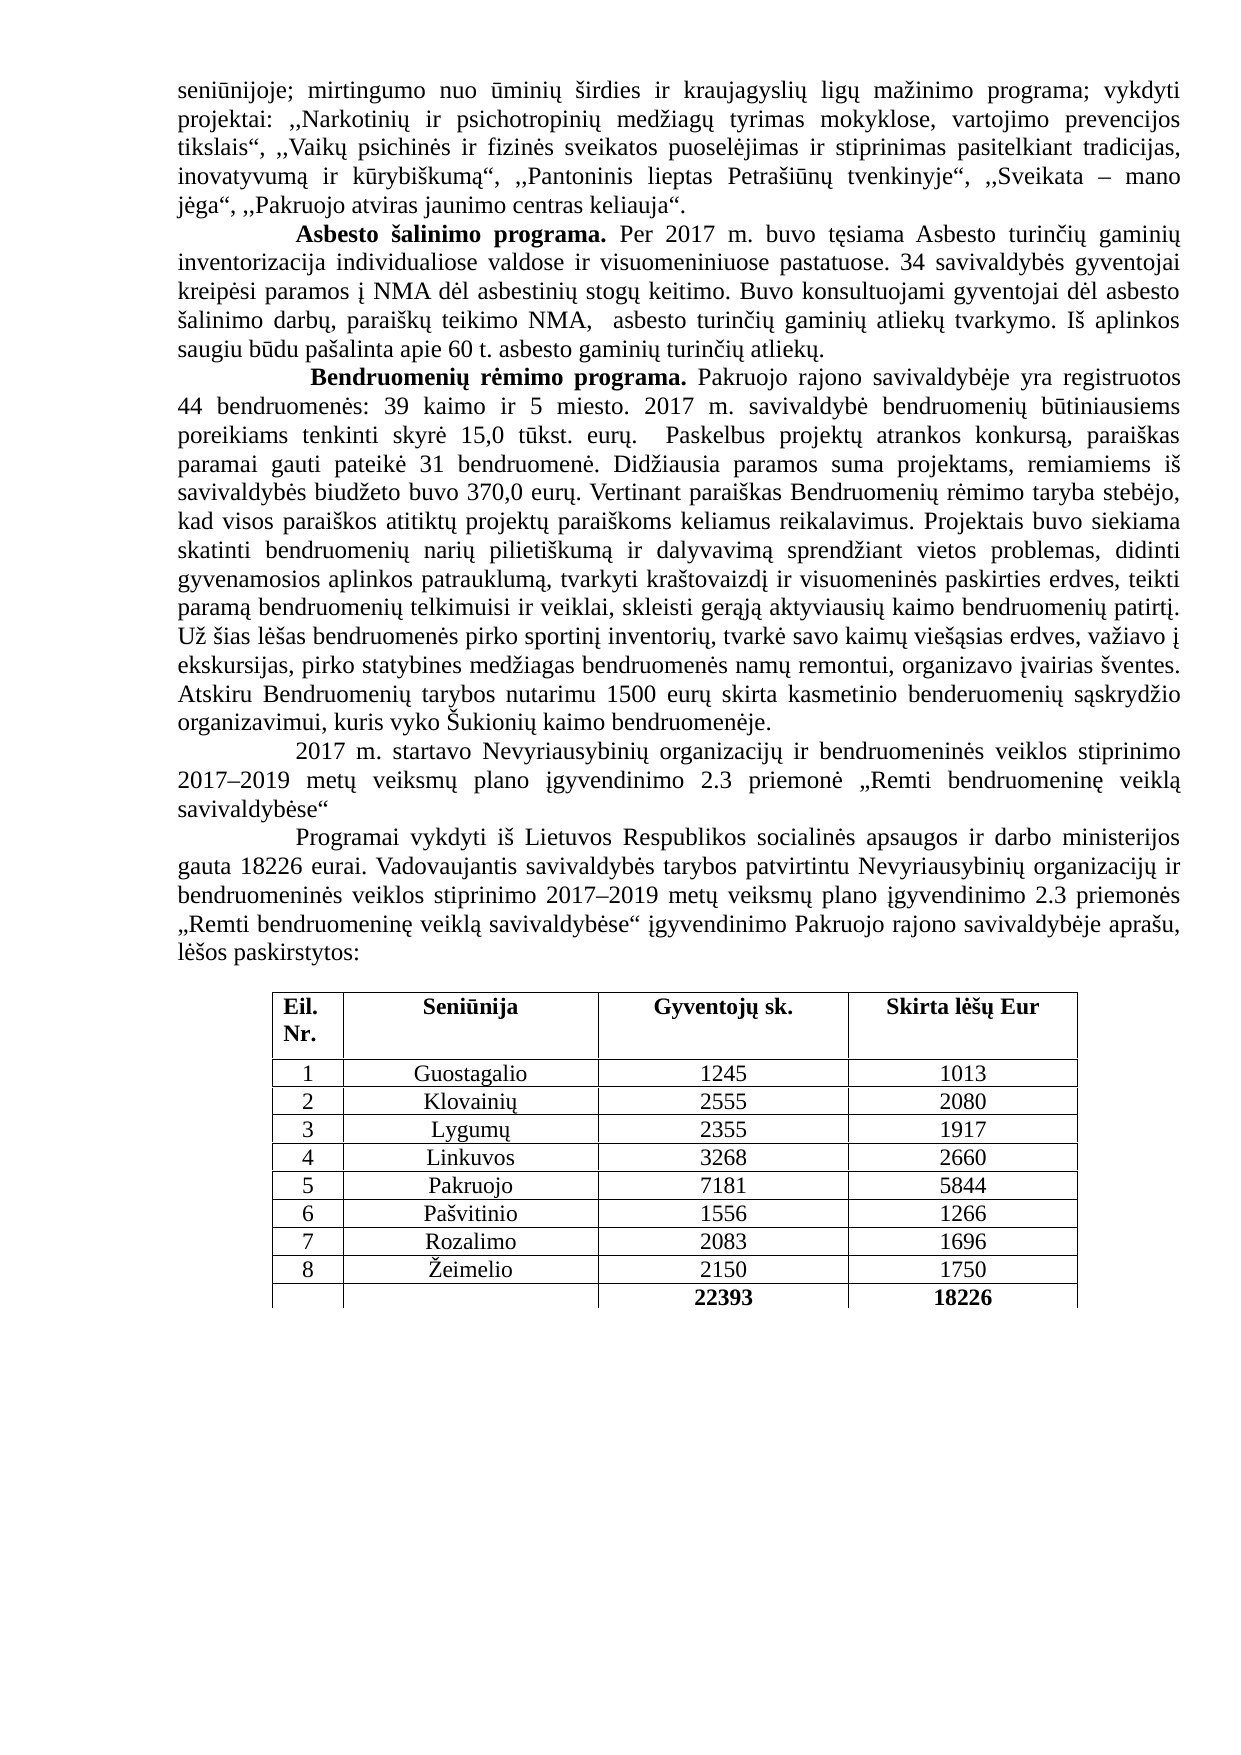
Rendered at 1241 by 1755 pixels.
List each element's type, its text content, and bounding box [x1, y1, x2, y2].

text Programai vykdyti iš Lietuvos Respublikos socialinės apsaugos ir darbo ministerijos gauta 18226 eurai. Vadovaujantis savivaldybės tarybos patvirtintu Nevyriausybinių organizacijų ir bendruomeninės veiklos stiprinimo 2017–2019 metų veiksmų plano įgyvendinimo 2.3 priemonės „Remti bendruomeninę veiklą savivaldybėse“ įgyvendinimo Pakruojo rajono savivaldybėje aprašu, lėšos paskirstytos: [177, 822, 1181, 966]
text seniūnijoje; mirtingumo nuo ūminių širdies ir kraujagyslių ligų mažinimo programa; vykdyti projektai: ,,Narkotinių ir psichotropinių medžiagų tyrimas mokyklose, vartojimo prevencijos tikslais“, ,,Vaikų psichinės ir fizinės sveikatos puoselėjimas ir stiprinimas pasitelkiant tradicijas, inovatyvumą ir kūrybiškumą“, ,,Pantoninis lieptas Petrašiūnų tvenkinyje“, ,,Sveikata – mano jėga“, ,,Pakruojo atviras jaunimo centras keliauja“. [177, 75, 1181, 219]
text Asbesto šalinimo programa. Per 2017 m. buvo tęsiama Asbesto turinčių gaminių inventorizacija individualiose valdose ir visuomeniniuose pastatuose. 34 savivaldybės gyventojai kreipėsi paramos į NMA dėl asbestinių stogų keitimo. Buvo konsultuojami gyventojai dėl asbesto šalinimo darbų, paraiškų teikimo NMA, asbesto turinčių gaminių atliekų tvarkymo. Iš aplinkos saugiu būdu pašalinta apie 60 t. asbesto gaminių turinčių atliekų. [177, 219, 1181, 362]
text 2017 m. startavo Nevyriausybinių organizacijų ir bendruomeninės veiklos stiprinimo 2017–2019 metų veiksmų plano įgyvendinimo 2.3 priemonė „Remti bendruomeninę veiklą savivaldybėse“ [177, 736, 1181, 822]
text Bendruomenių rėmimo programa. Pakruojo rajono savivaldybėje yra registruotos 44 bendruomenės: 39 kaimo ir 5 miesto. 2017 m. savivaldybė bendruomenių būtiniausiems poreikiams tenkinti skyrė 15,0 tūkst. eurų. Paskelbus projektų atrankos konkursą, paraiškas paramai gauti pateikė 31 bendruomenė. Didžiausia paramos suma projektams, remiamiems iš savivaldybės biudžeto buvo 370,0 eurų. Vertinant paraiškas Bendruomenių rėmimo taryba stebėjo, kad visos paraiškos atitiktų projektų paraiškoms keliamus reikalavimus. Projektais buvo siekiama skatinti bendruomenių narių pilietiškumą ir dalyvavimą sprendžiant vietos problemas, didinti gyvenamosios aplinkos patrauklumą, tvarkyti kraštovaizdį ir visuomeninės paskirties erdves, teikti paramą bendruomenių telkimuisi ir veiklai, skleisti gerąją aktyviausių kaimo bendruomenių patirtį. Už šias lėšas bendruomenės pirko sportinį inventorių, tvarkė savo kaimų viešąsias erdves, važiavo į ekskursijas, pirko statybines medžiagas bendruomenės namų remontui, organizavo įvairias šventes. Atskiru Bendruomenių tarybos nutarimu 1500 eurų skirta kasmetinio benderuomenių sąskrydžio organizavimui, kuris vyko Šukionių kaimo bendruomenėje. [177, 362, 1181, 736]
